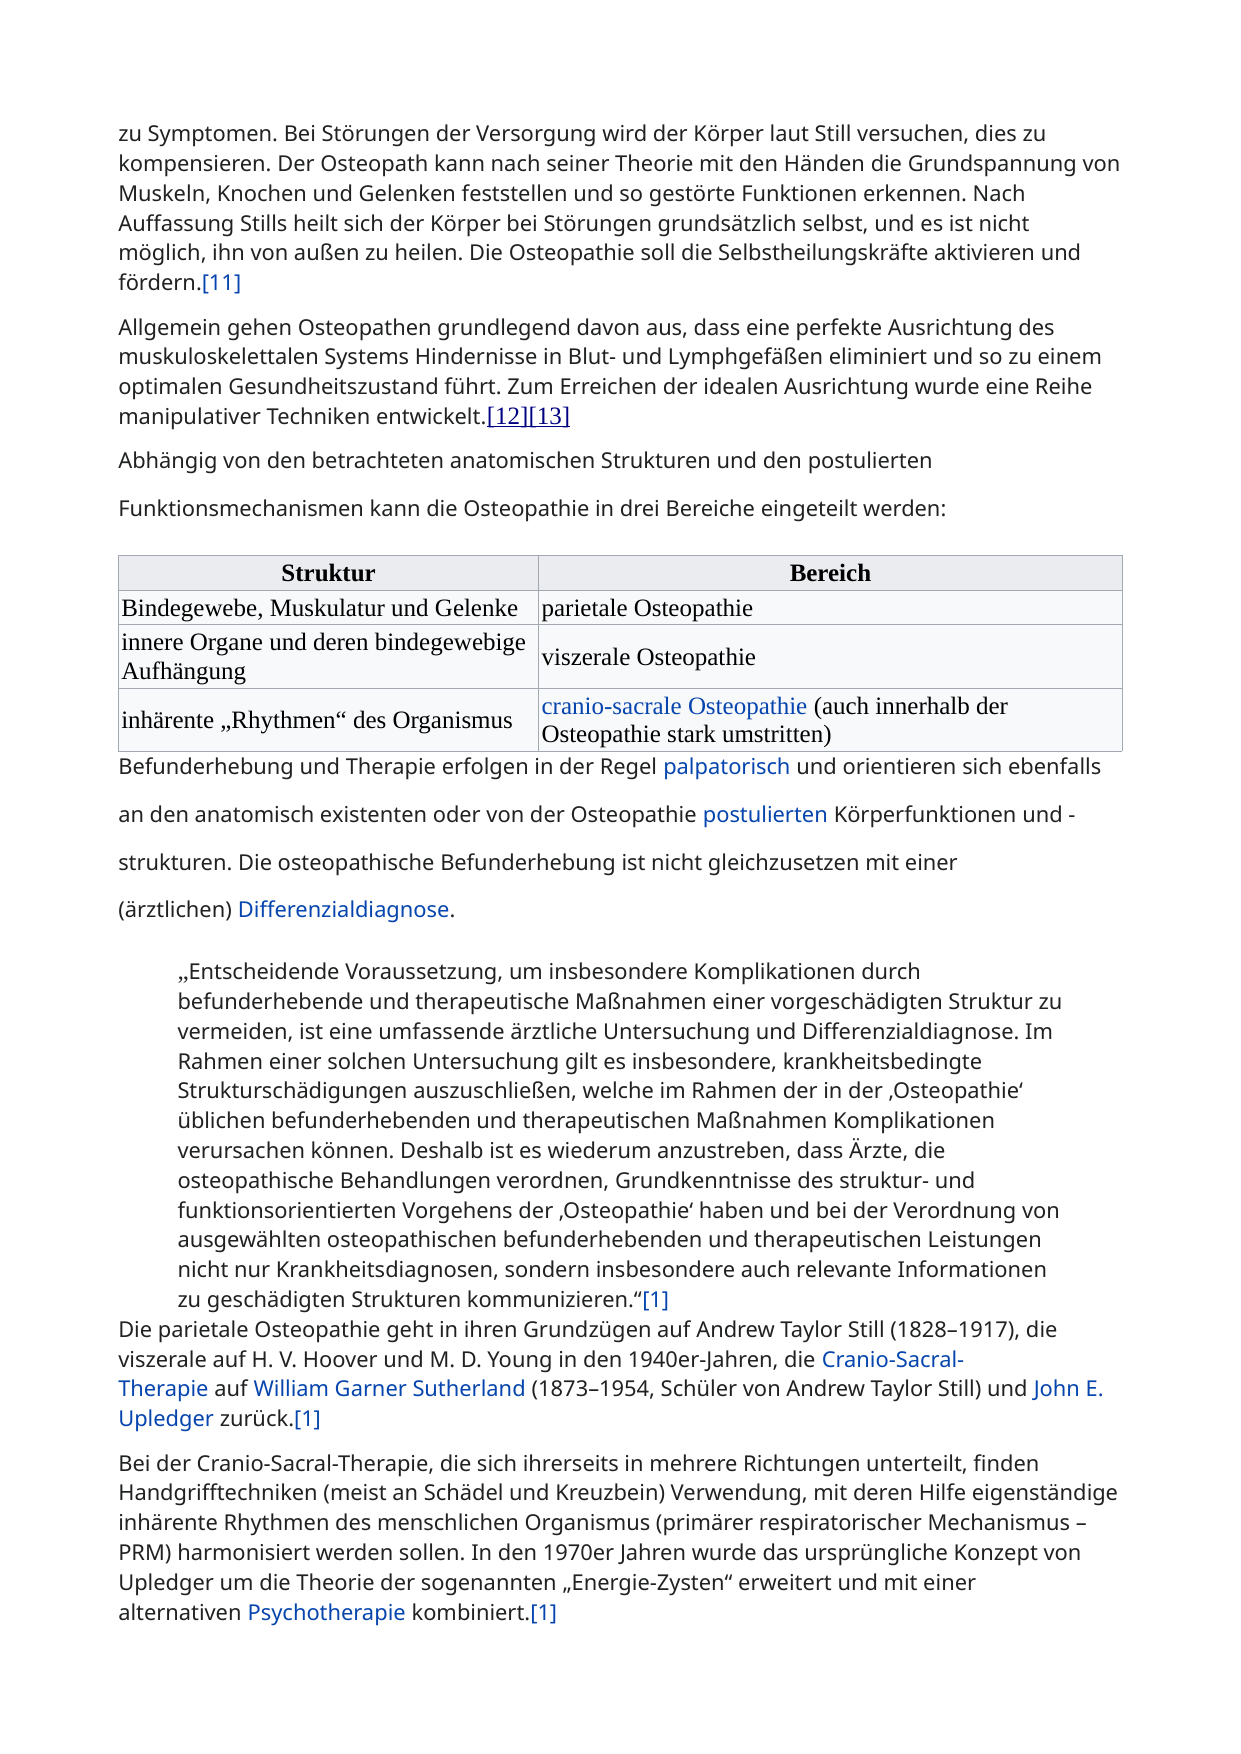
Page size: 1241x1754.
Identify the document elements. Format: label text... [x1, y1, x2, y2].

table_cell viszerale Osteopathie [539, 625, 1122, 688]
table_cell inhärente „Rhythmen“ des Organismus [119, 689, 538, 751]
table_cell cranio-sacrale Osteopathie (auch innerhalb der Osteopathie stark umstritten) [539, 689, 1122, 751]
table_header Bereich [539, 556, 1122, 590]
text „Entscheidende Voraussetzung, um insbesondere Komplikationen durch befunderhebende und therapeutische Maßnahmen einer vorgeschädigten Struktur zu vermeiden, ist eine umfassende ärztliche Untersuchung und Differenzialdiagnose. Im Rahmen einer solchen Untersuchung gilt es insbesondere, krankheitsbedingte Strukturschädigungen auszuschließen, welche im Rahmen der in der ‚Osteopathie‘ üblichen befunderhebenden und therapeutischen Maßnahmen Komplikationen verursachen können. Deshalb ist es wiederum anzustreben, dass Ärzte, die osteopathische Behandlungen verordnen, Grundkenntnisse des struktur- und funktionsorientierten Vorgehens der ‚Osteopathie‘ haben und bei der Verordnung von ausgewählten osteopathischen befunderhebenden und therapeutischen Leistungen nicht nur Krankheitsdiagnosen, sondern insbesondere auch relevante Informationen zu geschädigten Strukturen kommunizieren.“[1] [177, 956, 1063, 1314]
table_header Struktur [119, 556, 538, 590]
text zu Symptomen. Bei Störungen der Versorgung wird der Körper laut Still versuchen, dies zu kompensieren. Der Osteopath kann nach seiner Theorie mit den Händen die Grundspannung von Muskeln, Knochen und Gelenken feststellen und so gestörte Funktionen erkennen. Nach Auffassung Stills heilt sich der Körper bei Störungen grundsätzlich selbst, und es ist nicht möglich, ihn von außen zu heilen. Die Osteopathie soll die Selbstheilungskräfte aktivieren und fördern.[11] [118, 118, 1122, 297]
text Abhängig von den betrachteten anatomischen Strukturen und den postulierten Funktionsmechanismen kann die Osteopathie in drei Bereiche eingeteilt werden: [118, 445, 1122, 523]
text Befunderhebung und Therapie erfolgen in der Regel palpatorisch und orientieren sich ebenfalls an den anatomisch existenten oder von der Osteopathie postulierten Körperfunktionen und -strukturen. Die osteopathische Befunderhebung ist nicht gleichzusetzen mit einer (ärztlichen) Differenzialdiagnose. [118, 752, 1122, 924]
text Bei der Cranio-Sacral-Therapie, die sich ihrerseits in mehrere Richtungen unterteilt, finden Handgrifftechniken (meist an Schädel und Kreuzbein) Verwendung, mit deren Hilfe eigenständige inhärente Rhythmen des menschlichen Organismus (primärer respiratorischer Mechanismus – PRM) harmonisiert werden sollen. In den 1970er Jahren wurde das ursprüngliche Konzept von Upledger um die Theorie der sogenannten „Energie-Zysten“ erweitert und mit einer alternativen Psychotherapie kombiniert.[1] [118, 1448, 1122, 1626]
table_cell Bindegewebe, Muskulatur und Gelenke [119, 591, 538, 624]
table_cell innere Organe und deren bindegewebige Aufhängung [119, 625, 538, 688]
table_cell parietale Osteopathie [539, 591, 1122, 624]
text Allgemein gehen Osteopathen grundlegend davon aus, dass eine perfekte Ausrichtung des muskuloskelettalen Systems Hindernisse in Blut- und Lymphgefäßen eliminiert und so zu einem optimalen Gesundheitszustand führt. Zum Erreichen der idealen Ausrichtung wurde eine Reihe manipulativer Techniken entwickelt.[12][13] [118, 311, 1122, 431]
text Die parietale Osteopathie geht in ihren Grundzügen auf Andrew Taylor Still (1828–1917), die viszerale auf H. V. Hoover und M. D. Young in den 1940er-Jahren, die Cranio-Sacral-Therapie auf William Garner Sutherland (1873–1954, Schüler von Andrew Taylor Still) und John E. Upledger zurück.[1] [118, 1314, 1122, 1433]
